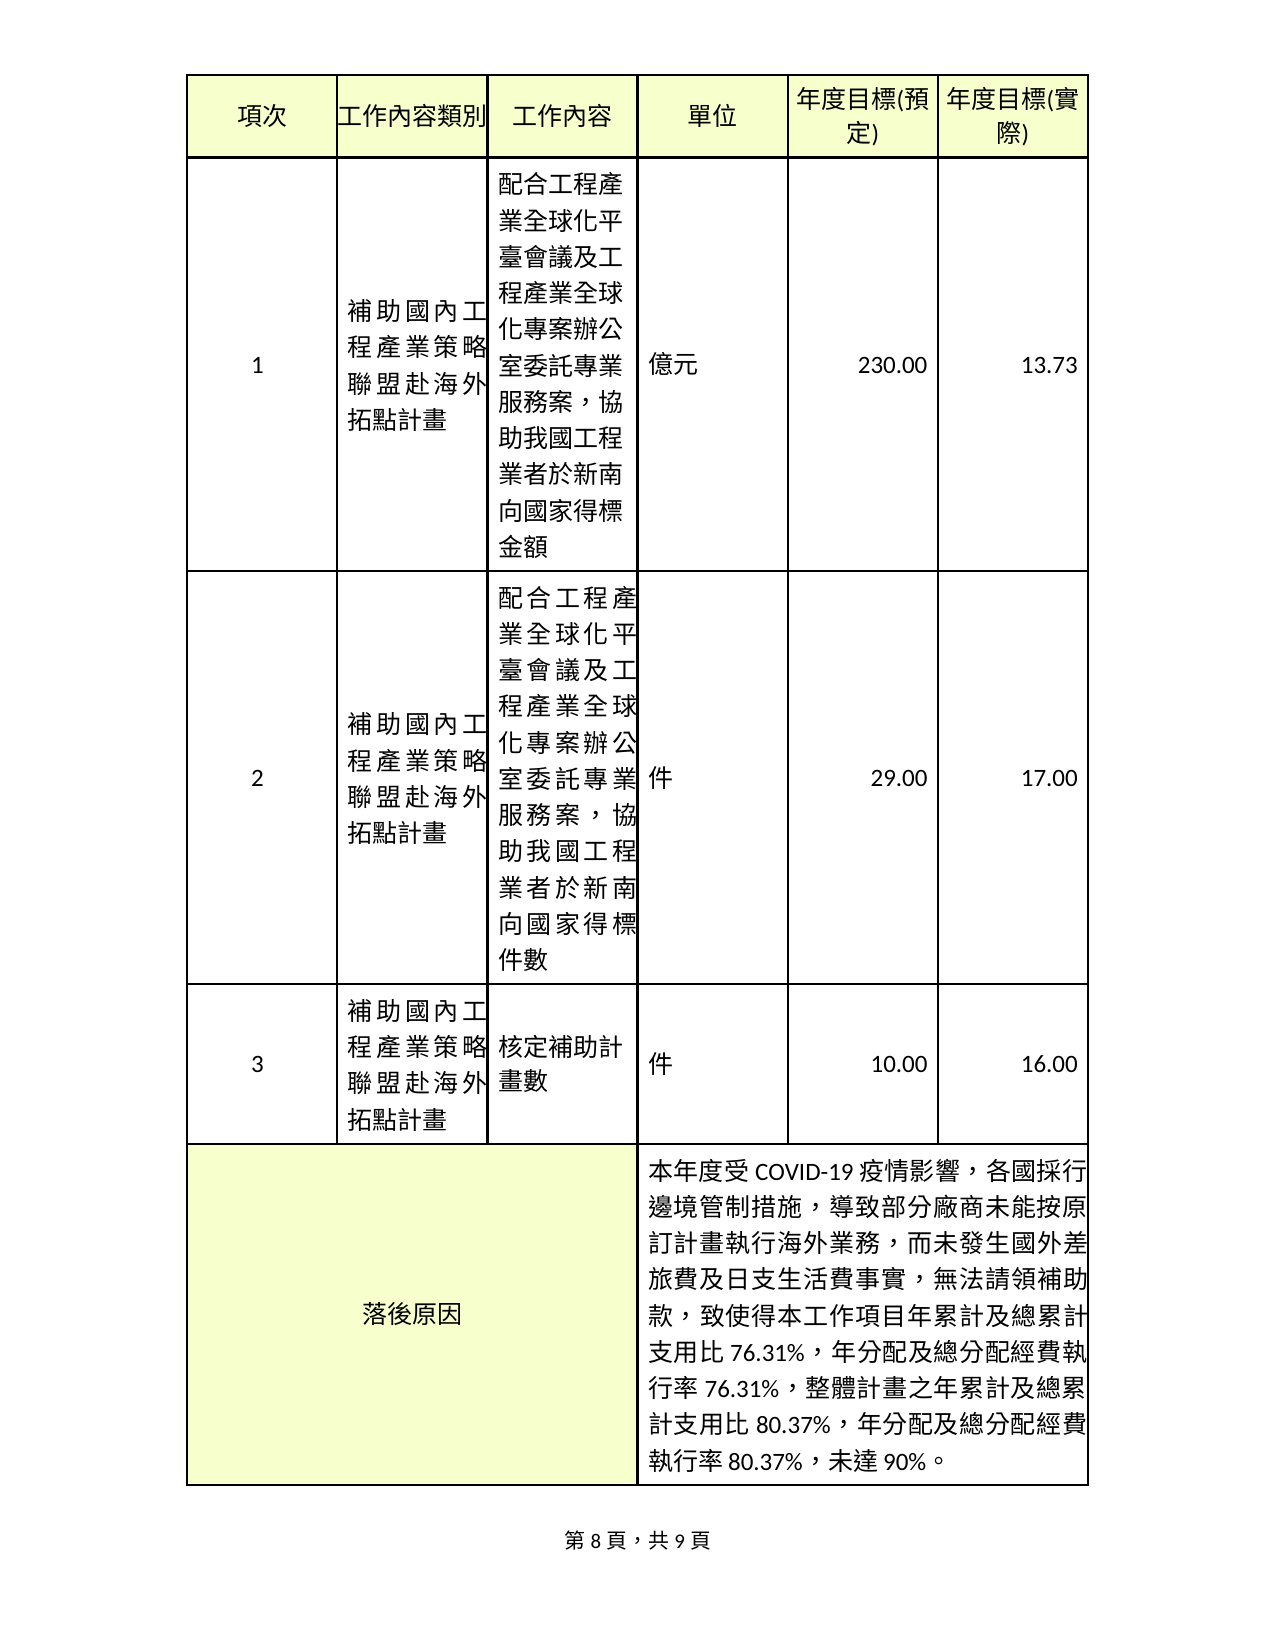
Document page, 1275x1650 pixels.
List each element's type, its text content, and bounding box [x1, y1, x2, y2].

table_header 項次 [188, 76, 336, 156]
table_cell 1 [188, 159, 336, 570]
table_cell 件 [639, 985, 787, 1143]
table_cell 2 [188, 572, 336, 983]
table_cell 落後原因 [188, 1145, 636, 1483]
table_cell 29.00 [789, 572, 937, 983]
table_header 年度目標(預定) [789, 76, 937, 156]
table_cell 16.00 [939, 985, 1087, 1143]
table_cell 配合工程產業全球化平臺會議及工程產業全球化專案辦公室委託專業服務案，協助我國工程業者於新南向國家得標金額 [489, 159, 636, 570]
table_cell 13.73 [939, 159, 1087, 570]
table_header 單位 [639, 76, 787, 156]
table_cell 配合工程產業全球化平臺會議及工程產業全球化專案辦公室委託專業服務案，協助我國工程業者於新南向國家得標件數 [489, 572, 636, 983]
table_cell 10.00 [789, 985, 937, 1143]
table_cell 件 [639, 572, 787, 983]
table_cell 核定補助計畫數 [489, 985, 636, 1143]
table_cell 億元 [639, 159, 787, 570]
table_cell 補助國內工程產業策略聯盟赴海外拓點計畫 [338, 159, 486, 570]
table_cell 補助國內工程產業策略聯盟赴海外拓點計畫 [338, 985, 486, 1143]
table_cell 3 [188, 985, 336, 1143]
table_cell 本年度受COVID-19疫情影響，各國採行邊境管制措施，導致部分廠商未能按原訂計畫執行海外業務，而未發生國外差旅費及日支生活費事實，無法請領補助款，致使得本工作項目年累計及總累計支用比76.31%，年分配及總分配經費執行率76.31%，整體計畫之年累計及總累計支用比80.37%，年分配及總分配經費執行率80.37%，未達90%。 [639, 1145, 1087, 1483]
table_header 年度目標(實際) [939, 76, 1087, 156]
table_cell 17.00 [939, 572, 1087, 983]
table_header 工作內容 [489, 76, 636, 156]
table_header 工作內容類別 [338, 76, 486, 156]
table_cell 補助國內工程產業策略聯盟赴海外拓點計畫 [338, 572, 486, 983]
table_cell 230.00 [789, 159, 937, 570]
